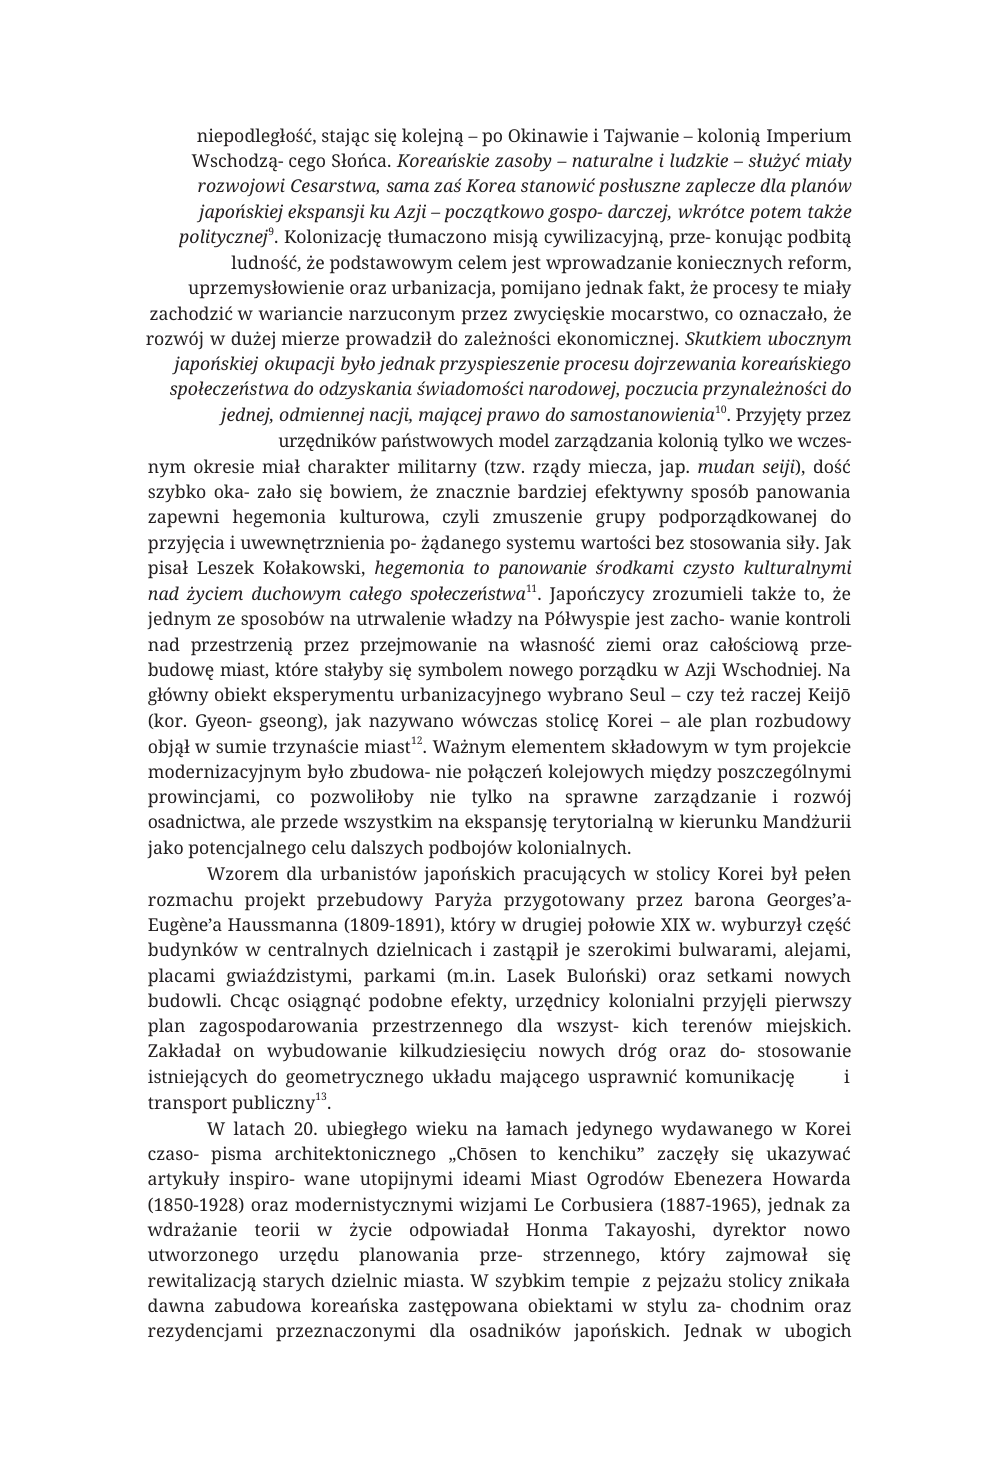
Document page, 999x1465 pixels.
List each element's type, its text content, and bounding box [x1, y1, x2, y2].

text niepodległość, stając się kolejną – po Okinawie i Tajwanie – kolonią Imperium Wschodzą- cego Słońca. Koreańskie zasoby – naturalne i ludzkie – służyć miały rozwojowi Cesarstwa, sama zaś Korea stanowić posłuszne zaplecze dla planów japońskiej ekspansji ku Azji – początkowo gospo- darczej, wkrótce potem także politycznej9. Kolonizację tłumaczono misją cywilizacyjną, prze- konując podbitą ludność, że podstawowym celem jest wprowadzanie koniecznych reform, uprzemysłowienie oraz urbanizacja, pomijano jednak fakt, że procesy te miały zachodzić w wariancie narzuconym przez zwycięskie mocarstwo, co oznaczało, że rozwój w dużej mierze prowadził do zależności ekonomicznej. Skutkiem ubocznym japońskiej okupacji było jednak przyspieszenie procesu dojrzewania koreańskiego społeczeństwa do odzyskania świadomości narodowej, poczucia przynależności do jednej, odmiennej nacji, mającej prawo do samostanowienia10. Przyjęty przez urzędników państwowych model zarządzania kolonią tylko we wczes- [142, 123, 852, 452]
text W latach 20. ubiegłego wieku na łamach jedynego wydawanego w Korei czaso- pisma architektonicznego „Chōsen to kenchiku” zaczęły się ukazywać artykuły inspiro- wane utopijnymi ideami Miast Ogrodów Ebenezera Howarda (1850-1928) oraz modernistycznymi wizjami Le Corbusiera (1887-1965), jednak za wdrażanie teorii w życie odpowiadał Honma Takayoshi, dyrektor nowo utworzonego urzędu planowania prze- strzennego, który zajmował się rewitalizacją starych dzielnic miasta. W szybkim tempie z pejzażu stolicy znikała dawna zabudowa koreańska zastępowana obiektami w stylu za- chodnim oraz rezydencjami przeznaczonymi dla osadników japońskich. Jednak w ubogich [147, 1116, 852, 1343]
text Wzorem dla urbanistów japońskich pracujących w stolicy Korei był pełen rozmachu projekt przebudowy Paryża przygotowany przez barona Georges’a-Eugène’a Haussmanna (1809-1891), który w drugiej połowie XIX w. wyburzył część budynków w centralnych dzielnicach i zastąpił je szerokimi bulwarami, alejami, placami gwiaździstymi, parkami (m.in. Lasek Buloński) oraz setkami nowych budowli. Chcąc osiągnąć podobne efekty, urzędnicy kolonialni przyjęli pierwszy plan zagospodarowania przestrzennego dla wszyst- kich terenów miejskich. Zakładał on wybudowanie kilkudziesięciu nowych dróg oraz do- stosowanie istniejących do geometrycznego układu mającego usprawnić komunikację i transport publiczny13. [148, 862, 852, 1114]
text nym okresie miał charakter militarny (tzw. rządy miecza, jap. mudan seiji), dość szybko oka- zało się bowiem, że znacznie bardziej efektywny sposób panowania zapewni hegemonia kulturowa, czyli zmuszenie grupy podporządkowanej do przyjęcia i uwewnętrznienia po- żądanego systemu wartości bez stosowania siły. Jak pisał Leszek Kołakowski, hegemonia to panowanie środkami czysto kulturalnymi nad życiem duchowym całego społeczeństwa11. Japończycy zrozumieli także to, że jednym ze sposobów na utrwalenie władzy na Półwyspie jest zacho- wanie kontroli nad przestrzenią przez przejmowanie na własność ziemi oraz całościową prze- budowę miast, które stałyby się symbolem nowego porządku w Azji Wschodniej. Na główny obiekt eksperymentu urbanizacyjnego wybrano Seul – czy też raczej Keijō (kor. Gyeon- gseong), jak nazywano wówczas stolicę Korei – ale plan rozbudowy objął w sumie trzynaście miast12. Ważnym elementem składowym w tym projekcie modernizacyjnym było zbudowa- nie połączeń kolejowych między poszczególnymi prowincjami, co pozwoliłoby nie tylko na sprawne zarządzanie i rozwój osadnictwa, ale przede wszystkim na ekspansję terytorialną w kierunku Mandżurii jako potencjalnego celu dalszych podbojów kolonialnych. [148, 454, 852, 859]
